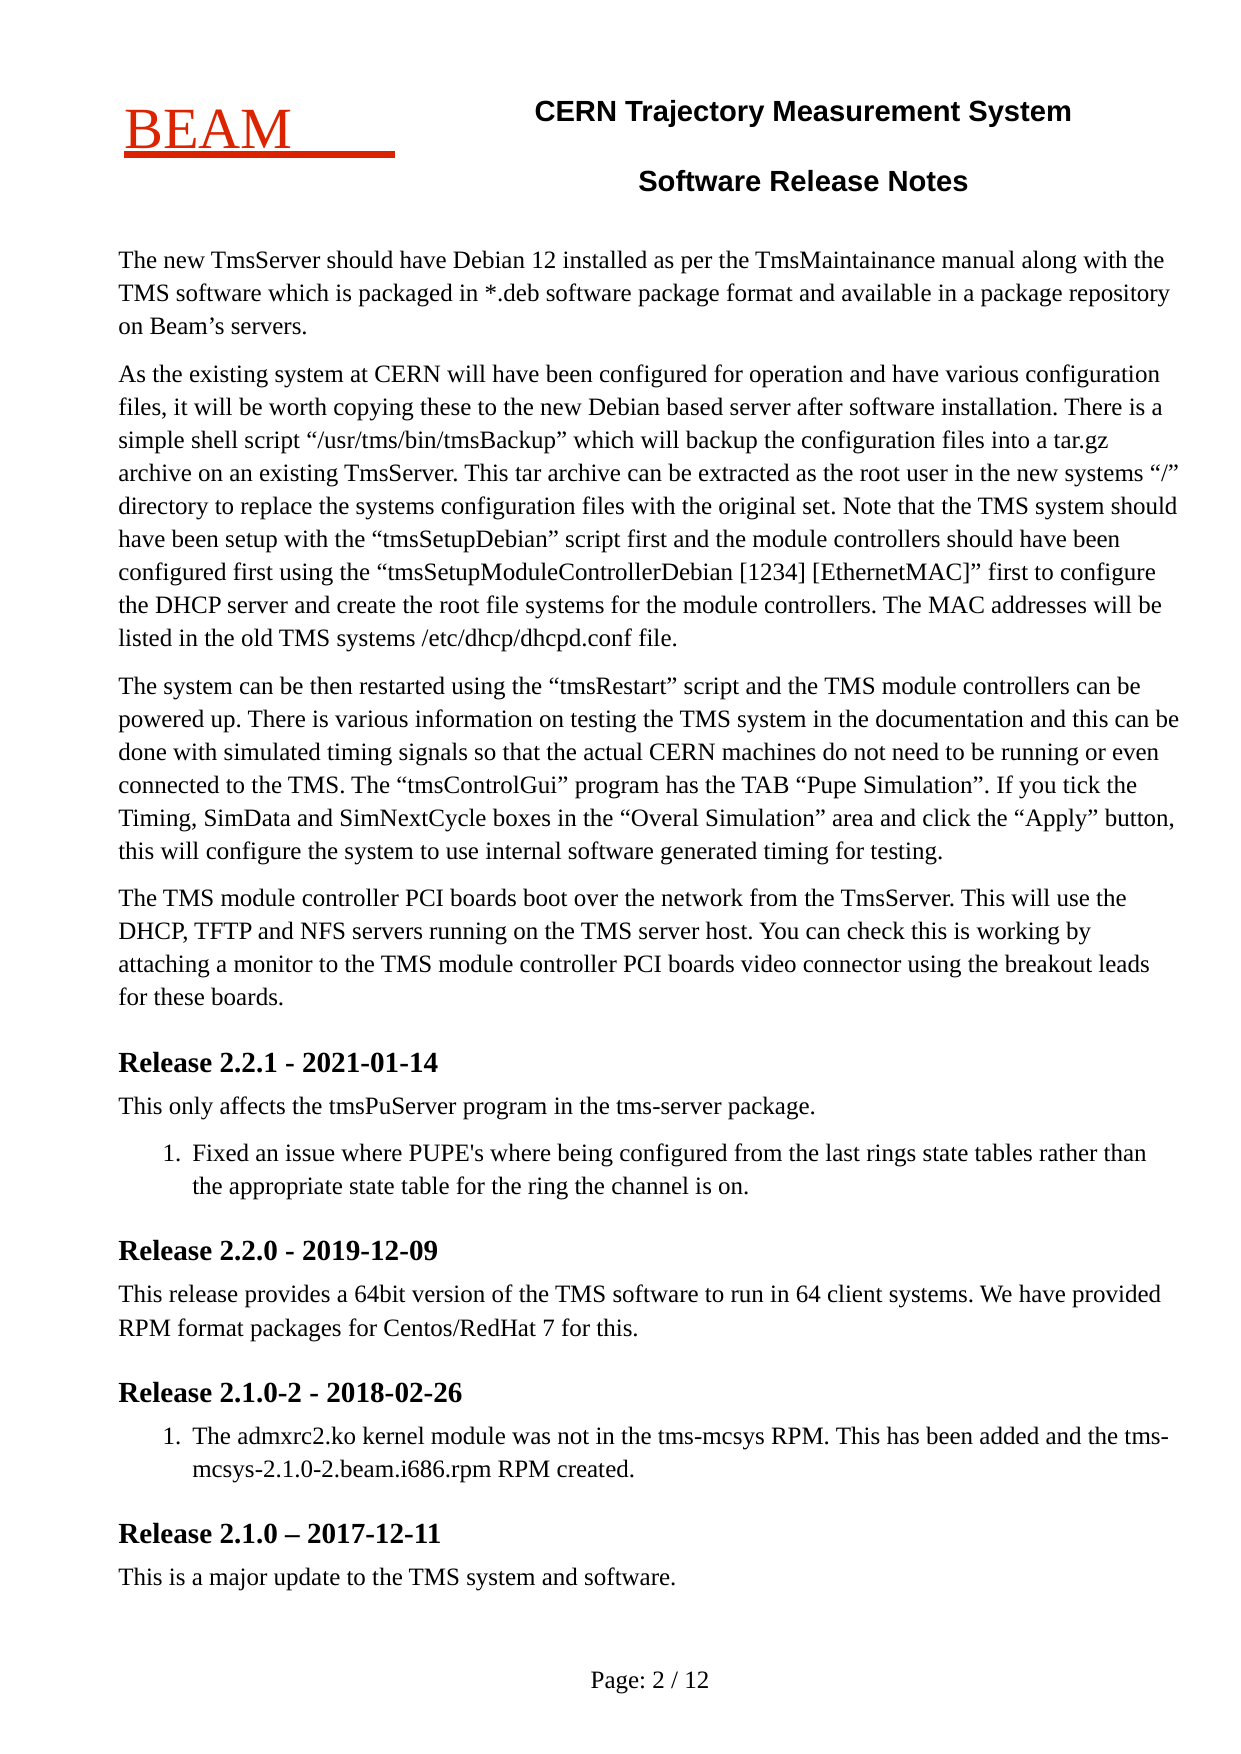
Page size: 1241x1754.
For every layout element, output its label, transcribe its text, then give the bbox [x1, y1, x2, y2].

text As the existing system at CERN will have been configured for operation and have various configuration files, it will be worth copying these to the new Debian based server after software installation. There is a simple shell script “/usr/tms/bin/tmsBackup” which will backup the configuration files into a tar.gz archive on an existing TmsServer. This tar archive can be extracted as the root user in the new systems “/” directory to replace the systems configuration files with the original set. Note that the TMS system should have been setup with the “tmsSetupDebian” script first and the module controllers should have been configured first using the “tmsSetupModuleControllerDebian [1234] [EthernetMAC]” first to configure the DHCP server and create the root file systems for the module controllers. The MAC addresses will be listed in the old TMS systems /etc/dhcp/dhcpd.conf file. [118, 359, 1181, 652]
text The system can be then restarted using the “tmsRestart” script and the TMS module controllers can be powered up. There is various information on testing the TMS system in the documentation and this can be done with simulated timing signals so that the actual CERN machines do not need to be running or even connected to the TMS. The “tmsControlGui” program has the TAB “Pupe Simulation”. If you tick the Timing, SimData and SimNextCycle boxes in the “Overal Simulation” area and click the “Apply” button, this will configure the system to use internal software generated timing for testing. [118, 671, 1181, 864]
text This release provides a 64bit version of the TMS software to run in 64 client systems. We have provided RPM format packages for Centos/RedHat 7 for this. [118, 1279, 1181, 1341]
text The new TmsServer should have Debian 12 installed as per the TmsMaintainance manual along with the TMS software which is packaged in *.deb software package format and available in a package repository on Beam’s servers. [118, 245, 1181, 340]
subtitle Release 2.2.0 - 2019-12-09 [118, 1233, 1181, 1267]
text The TMS module controller PCI boards boot over the network from the TmsServer. This will use the DHCP, TFTP and NFS servers running on the TMS server host. You can check this is working by attaching a monitor to the TMS module controller PCI boards video connector using the breakout leads for these boards. [118, 883, 1181, 1011]
list Fixed an issue where PUPE's where being configured from the last rings state tables rather than the appropriate state table for the ring the channel is on. [162, 1138, 1181, 1200]
text This only affects the tmsPuServer program in the tms-server package. [118, 1091, 1181, 1119]
subtitle Release 2.2.1 - 2021-01-14 [118, 1045, 1181, 1078]
text This is a major update to the TMS system and software. [118, 1562, 1181, 1591]
list The admxrc2.ko kernel module was not in the tms-mcsys RPM. This has been added and the tms-mcsys-2.1.0-2.beam.i686.rpm RPM created. [162, 1421, 1181, 1483]
subtitle Release 2.1.0 – 2017-12-11 [118, 1516, 1181, 1549]
subtitle Release 2.1.0-2 - 2018-02-26 [118, 1375, 1181, 1408]
